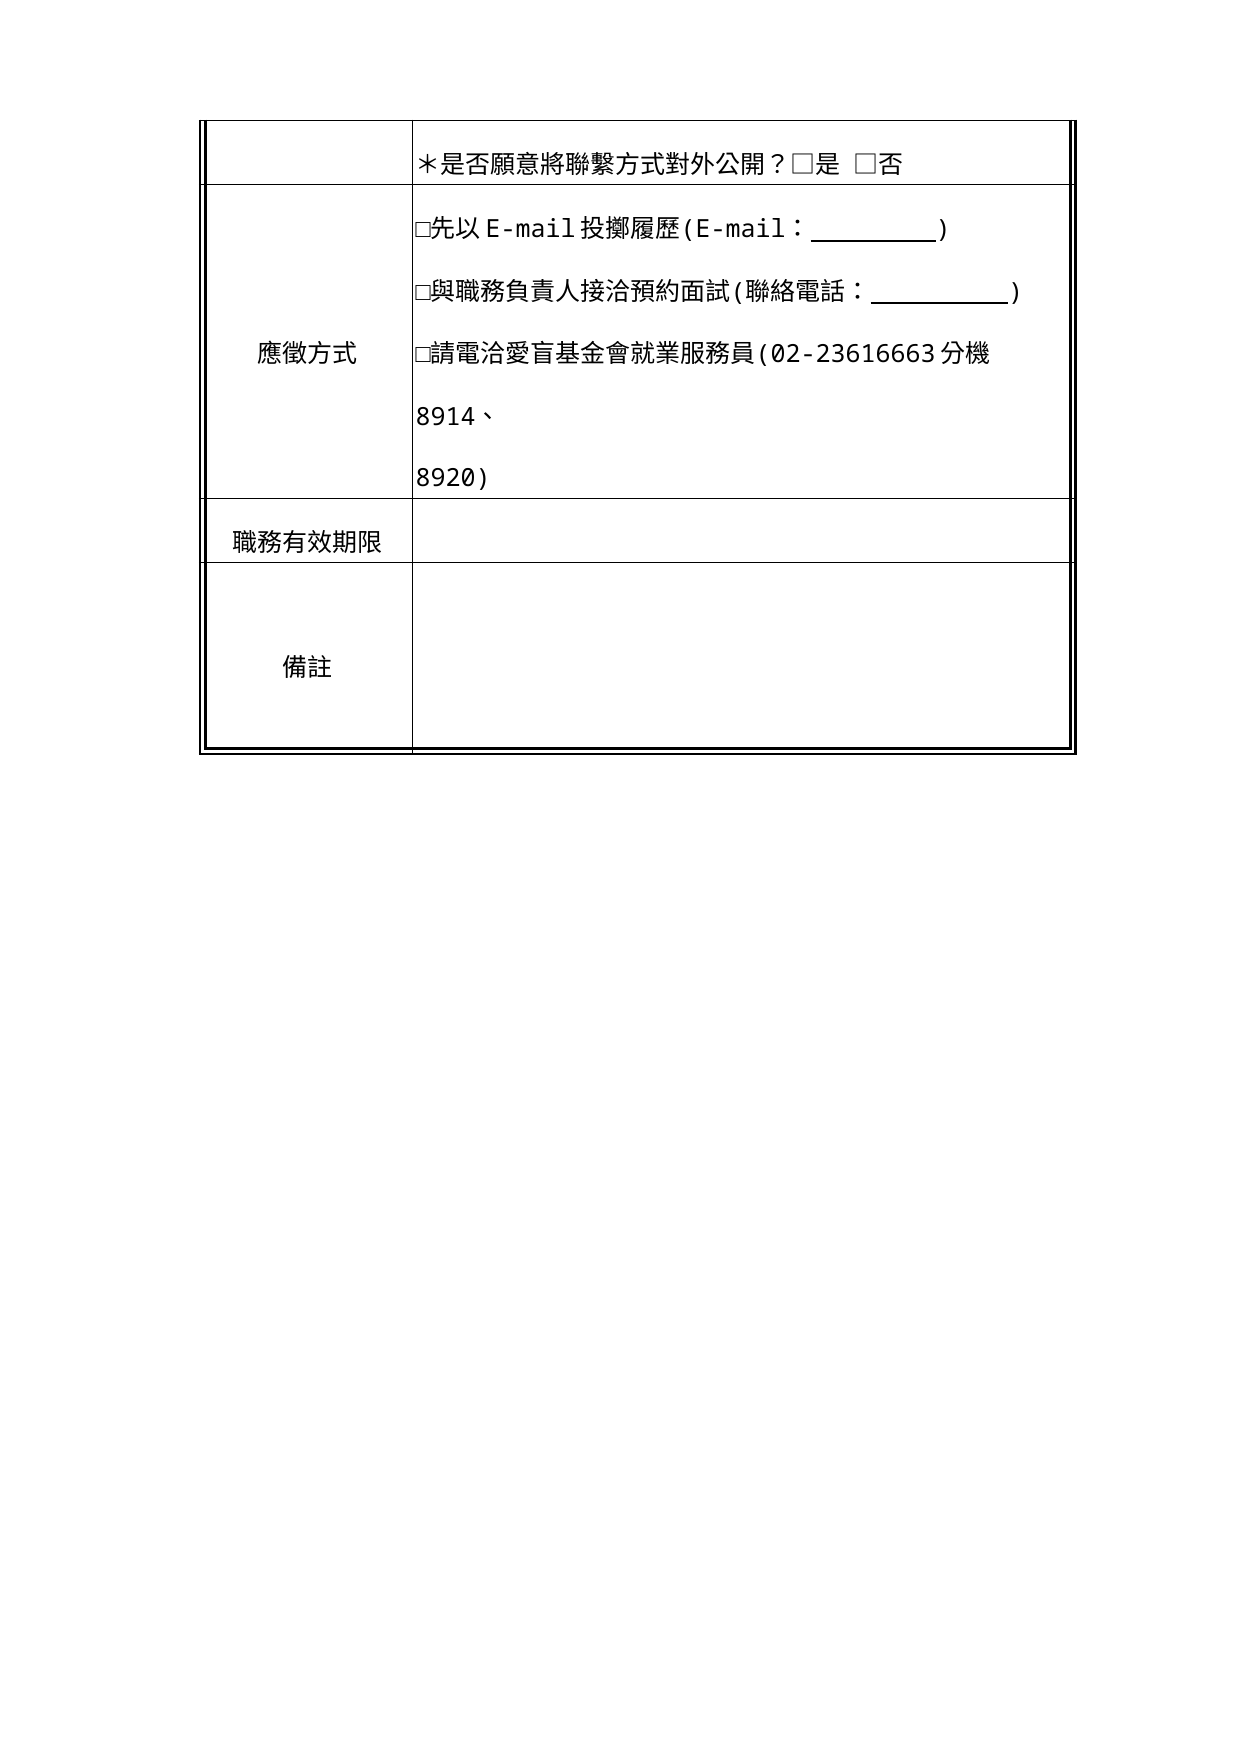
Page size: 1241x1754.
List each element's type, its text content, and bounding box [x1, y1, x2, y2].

table_cell 職務有效期限 [207, 499, 412, 562]
table_cell [207, 121, 412, 184]
table_cell ＊是否願意將聯繫方式對外公開？□是 □否 [413, 121, 1069, 184]
table_cell 應徵方式 [207, 185, 412, 498]
table_cell [413, 499, 1069, 562]
table_cell □先以E-mail投擲履歷(E-mail： ) □與職務負責人接洽預約面試(聯絡電話： ) □請電洽愛盲基金會就業服務員(02-23616663分機8914、 8920) [413, 185, 1069, 498]
table_cell 備註 [207, 563, 412, 747]
table_cell [413, 563, 1069, 747]
